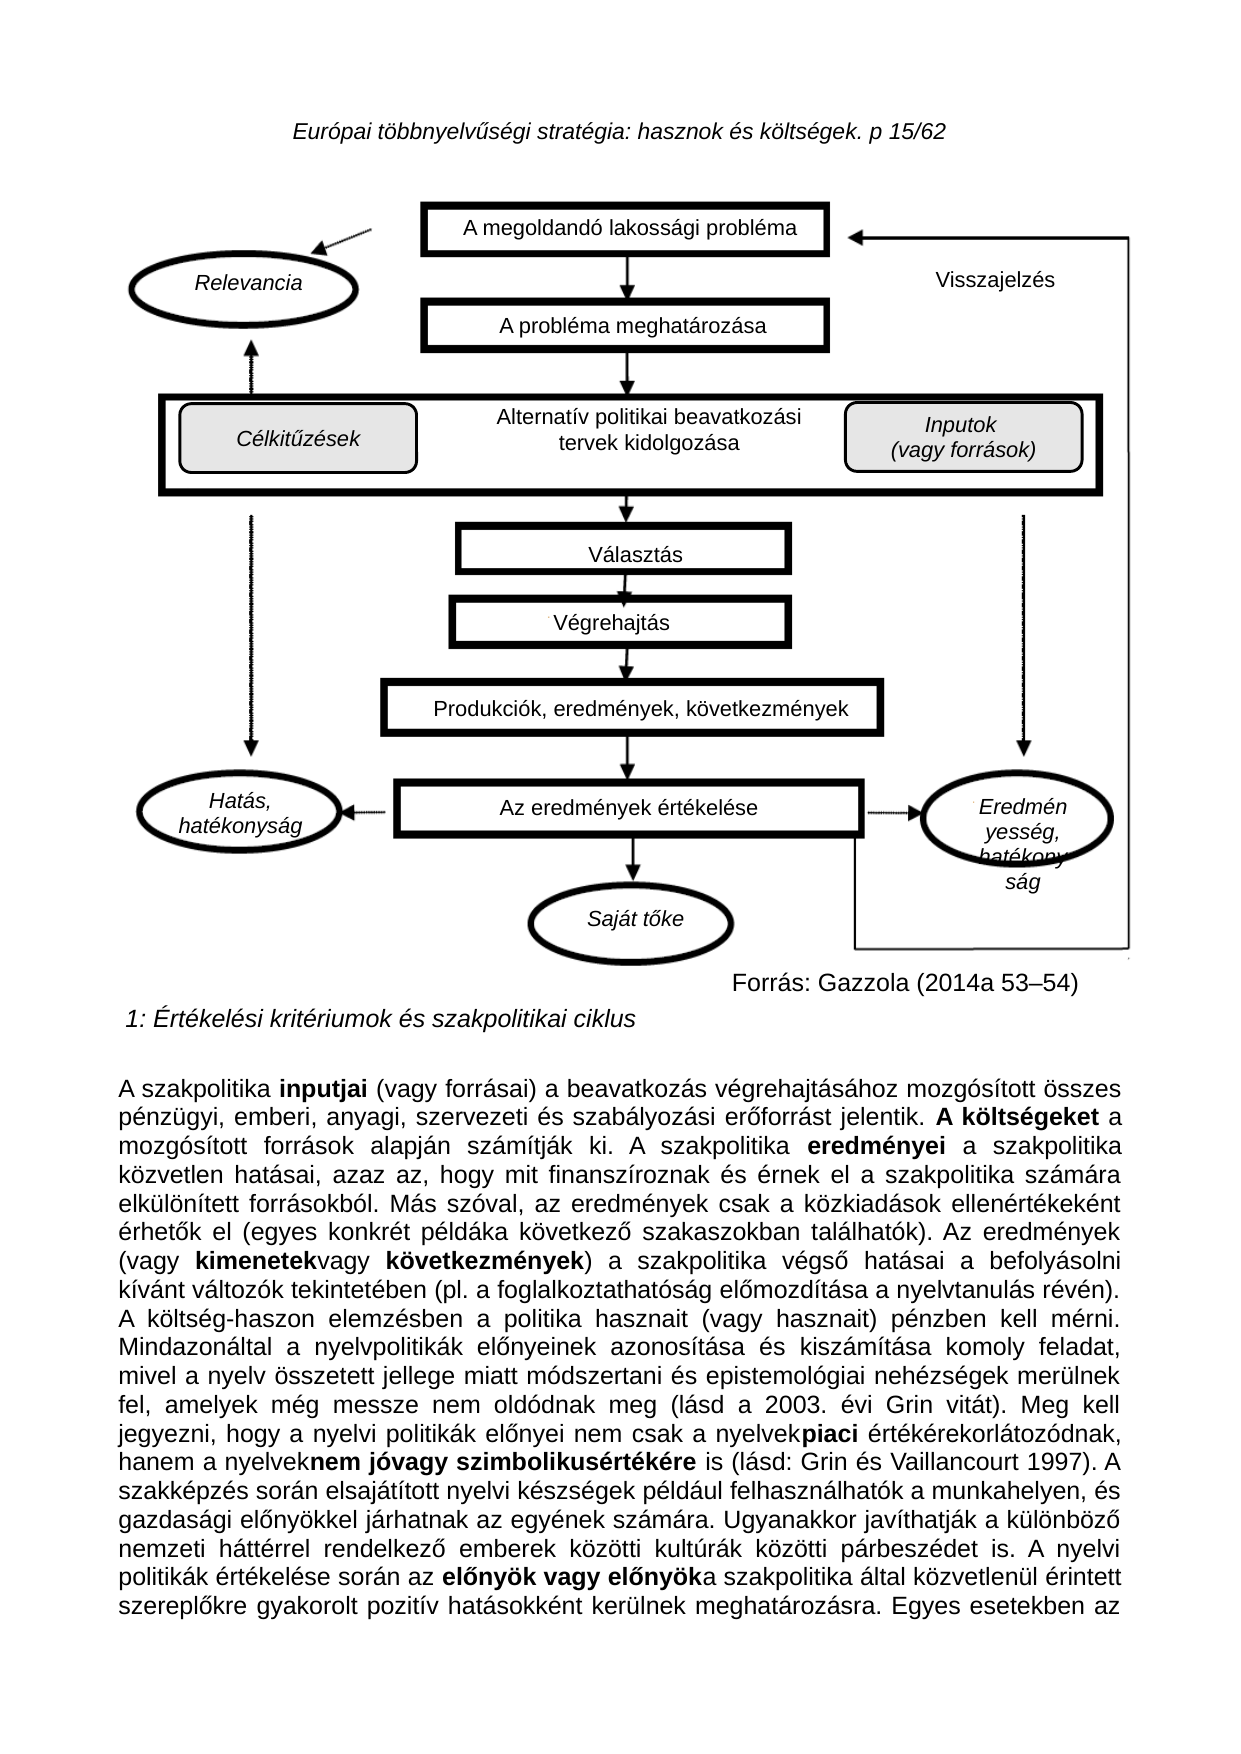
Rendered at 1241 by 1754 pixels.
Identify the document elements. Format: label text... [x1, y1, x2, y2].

text Ábra: Értékelési kritériumok és szakpolitikai ciklus [118, 967, 1140, 1033]
text A szakpolitika inputjai (vagy forrásai) a beavatkozás végrehajtásához mozgósított összes pénzügyi, emberi, anyagi, szervezeti és szabályozási erőforrást jelentik. A költségeket a mozgósított források alapján számítják ki. A szakpolitika eredményei a szakpolitika közvetlen hatásai, azaz az, hogy mit finanszíroznak és érnek el a szakpolitika számára elkülönített forrásokból. Más szóval, az eredmények csak a közkiadások ellenértékeként érhetők el (egyes konkrét példáka következő szakaszokban találhatók). Az eredmények (vagy kimenetekvagy következmények) a szakpolitika végső hatásai a befolyásolni kívánt változók tekintetében (pl. a foglalkoztathatóság előmozdítása a nyelvtanulás révén). A költség-haszon elemzésben a politika hasznait (vagy hasznait) pénzben kell mérni. Mindazonáltal a nyelvpolitikák előnyeinek azonosítása és kiszámítása komoly feladat, mivel a nyelv összetett jellege miatt módszertani és epistemológiai nehézségek merülnek fel, amelyek még messze nem oldódnak meg (lásd a 2003. évi Grin vitát). Meg kell jegyezni, hogy a nyelvi politikák előnyei nem csak a nyelvekpiaci értékérekorlátozódnak, hanem a nyelveknem jóvagy szimbolikusértékére is (lásd: Grin és Vaillancourt 1997). A szakképzés során elsajátított nyelvi készségek például felhasználhatók a munkahelyen, és gazdasági előnyökkel járhatnak az egyének számára. Ugyanakkor javíthatják a különböző nemzeti háttérrel rendelkező emberek közötti kultúrák közötti párbeszédet is. A nyelvi politikák értékelése során az előnyök vagy előnyöka szakpolitika által közvetlenül érintett szereplőkre gyakorolt pozitív hatásokként kerülnek meghatározásra. Egyes esetekben az [118, 1074, 1122, 1620]
picture [118, 189, 1140, 967]
